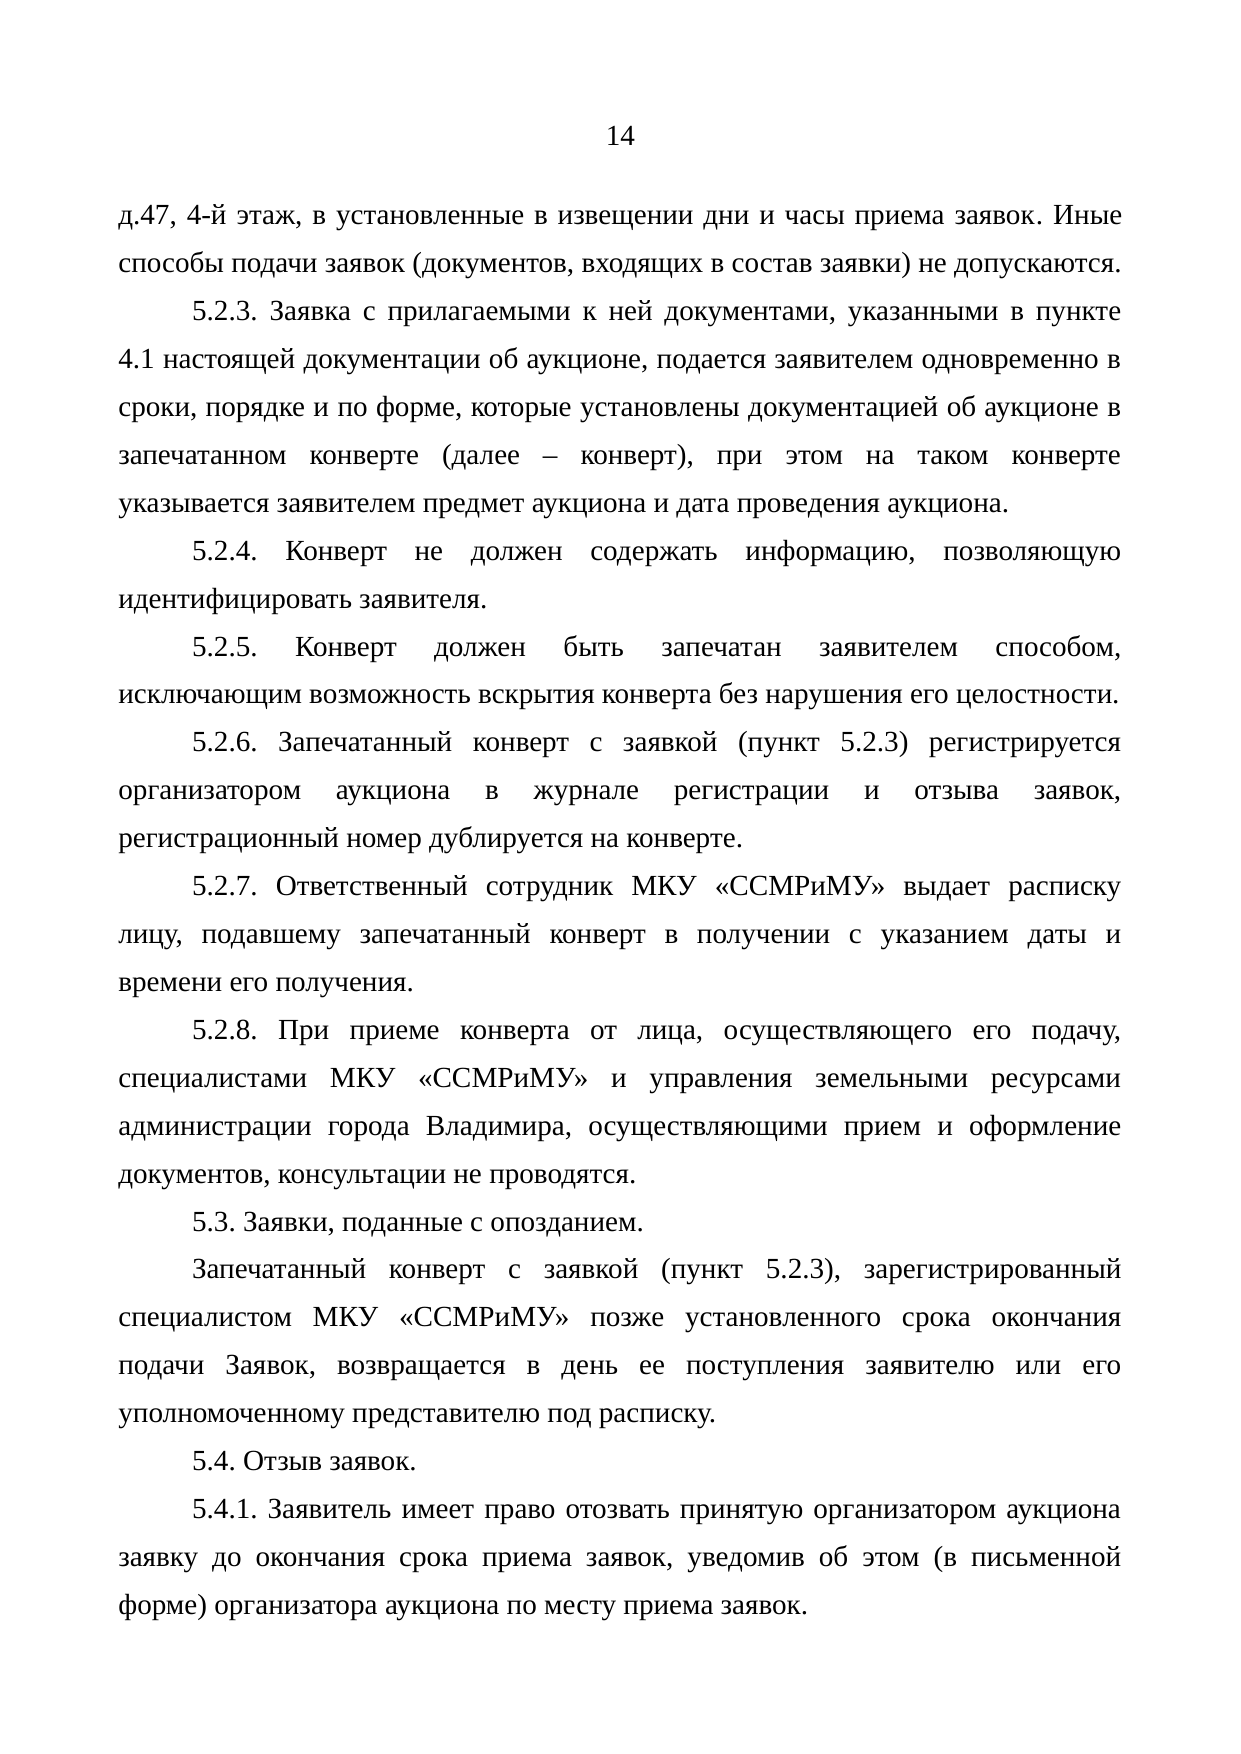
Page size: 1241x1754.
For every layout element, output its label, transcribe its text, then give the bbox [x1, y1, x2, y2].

text Запечатанный конверт с заявкой (пункт 5.2.3), зарегистрированный специалистом МКУ «ССМРиМУ» позже установленного срока окончания подачи Заявок, возвращается в день ее поступления заявителю или его уполномоченному представителю под расписку. [118, 1237, 1122, 1429]
text 5.2.4. Конверт не должен содержать информацию, позволяющую идентифицировать заявителя. [118, 518, 1122, 614]
text 5.2.3. Заявка с прилагаемыми к ней документами, указанными в пункте 4.1 настоящей документации об аукционе, подается заявителем одновременно в сроки, порядке и по форме, которые установлены документацией об аукционе в запечатанном конверте (далее – конверт), при этом на таком конверте указывается заявителем предмет аукциона и дата проведения аукциона. [118, 279, 1122, 518]
text 5.4. Отзыв заявок. [118, 1429, 1122, 1477]
text 5.3. Заявки, поданные с опозданием. [118, 1189, 1122, 1237]
text 5.2.8. При приеме конверта от лица, осуществляющего его подачу, специалистами МКУ «ССМРиМУ» и управления земельными ресурсами администрации города Владимира, осуществляющими прием и оформление документов, консультации не проводятся. [118, 998, 1122, 1189]
text 5.2.7. Ответственный сотрудник МКУ «ССМРиМУ» выдает расписку лицу, подавшему запечатанный конверт в получении с указанием даты и времени его получения. [118, 854, 1122, 998]
text 5.4.1. Заявитель имеет право отозвать принятую организатором аукциона заявку до окончания срока приема заявок, уведомив об этом (в письменной форме) организатора аукциона по месту приема заявок. [118, 1477, 1122, 1621]
text 5.2.6. Запечатанный конверт с заявкой (пункт 5.2.3) регистрируется организатором аукциона в журнале регистрации и отзыва заявок, регистрационный номер дублируется на конверте. [118, 710, 1122, 854]
text д.47, 4-й этаж, в установленные в извещении дни и часы приема заявок. Иные способы подачи заявок (документов, входящих в состав заявки) не допускаются. [118, 181, 1122, 279]
text 5.2.5. Конверт должен быть запечатан заявителем способом, исключающим возможность вскрытия конверта без нарушения его целостности. [118, 614, 1122, 710]
